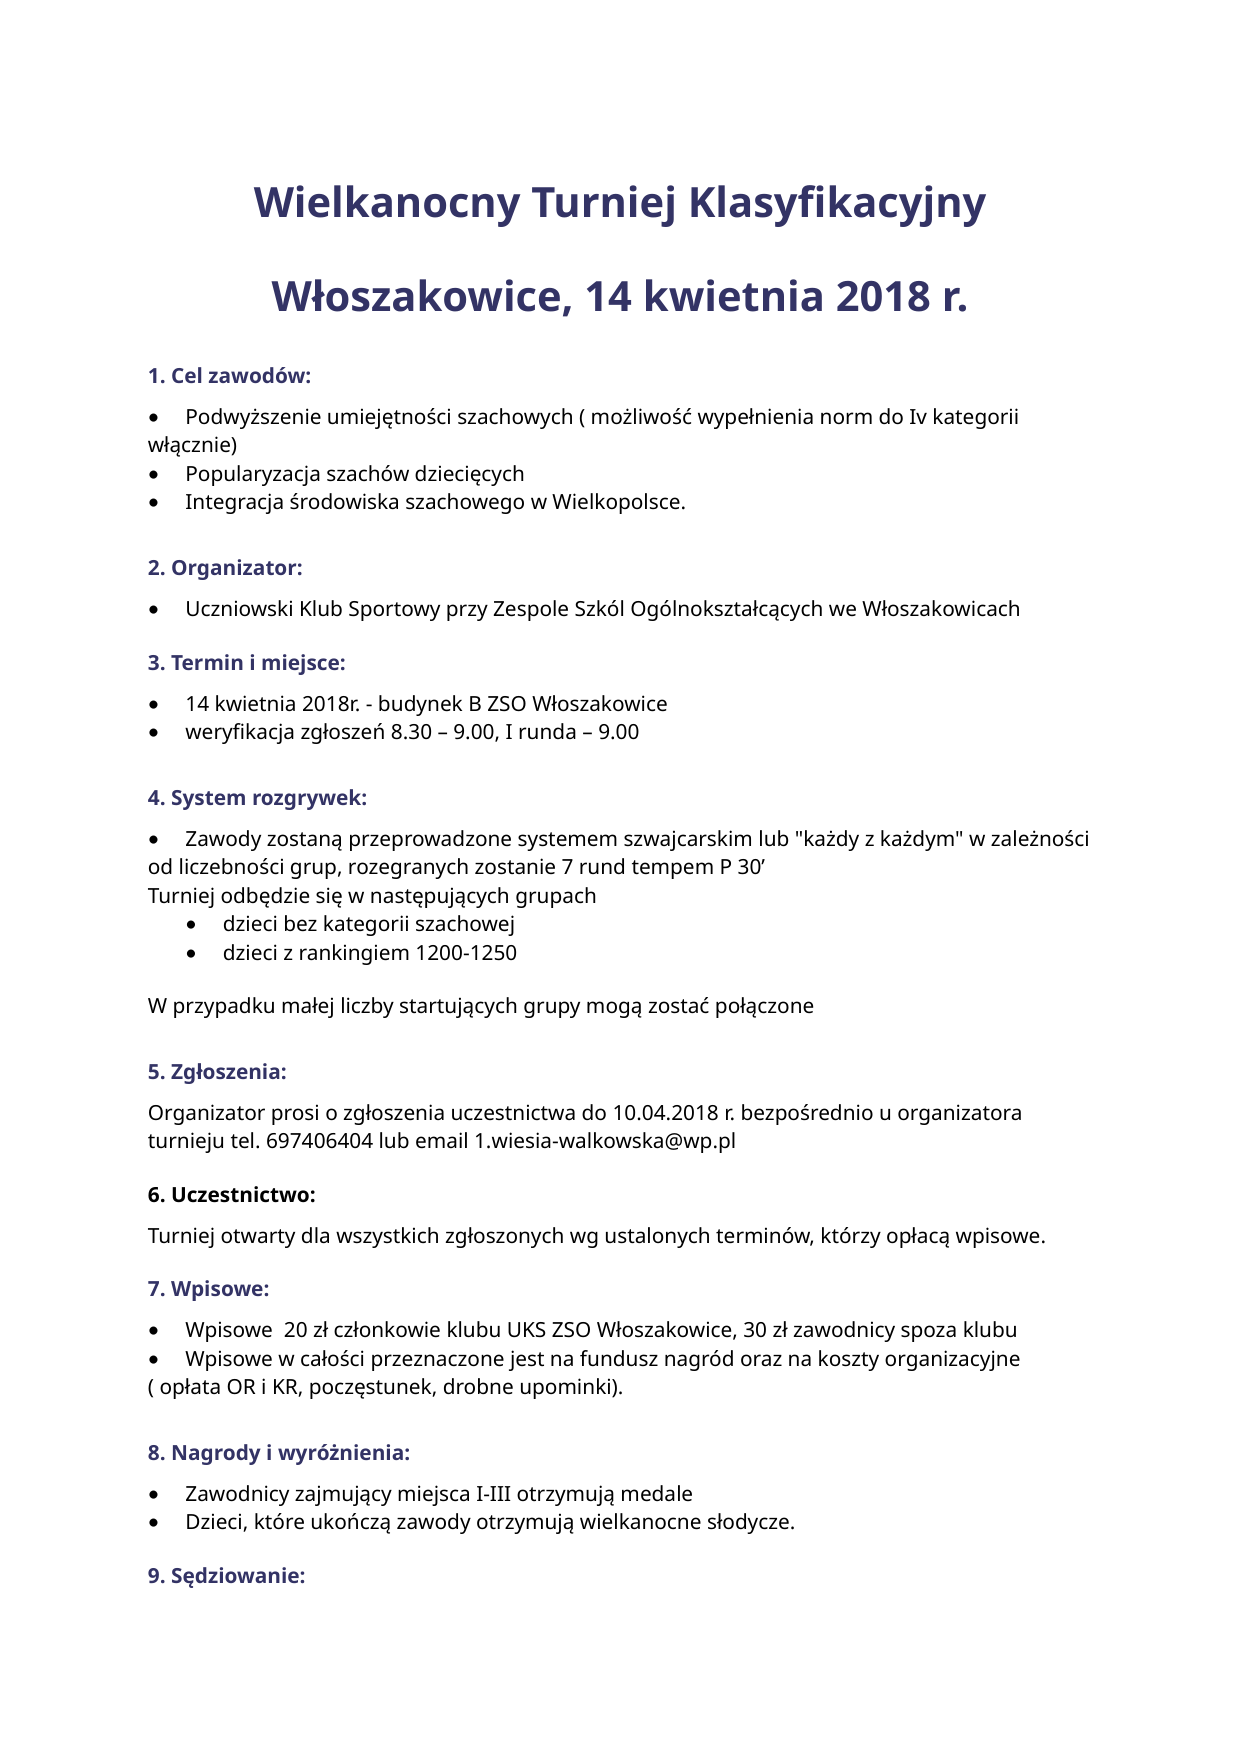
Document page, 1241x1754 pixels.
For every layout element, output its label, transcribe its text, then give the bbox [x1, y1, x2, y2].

text 9. Sędziowanie: [148, 1561, 1093, 1589]
text 6. Uczestnictwo: [148, 1180, 1093, 1208]
text Wielkanocny Turniej Klasyfikacyjny [148, 173, 1093, 229]
text 3. Termin i miejsce: [148, 648, 1093, 676]
list 14 kwietnia 2018r. - budynek B ZSO Włoszakowice [110, 689, 1093, 717]
list Wpisowe 20 zł członkowie klubu UKS ZSO Włoszakowice, 30 zł zawodnicy spoza klubu [110, 1315, 1093, 1344]
text W przypadku małej liczby startujących grupy mogą zostać połączone [148, 991, 1093, 1019]
text 1. Cel zawodów: [148, 361, 1093, 389]
list Podwyższenie umiejętności szachowych ( możliwość wypełnienia norm do Iv kategorii włącznie) [110, 402, 1093, 459]
list Wpisowe w całości przeznaczone jest na fundusz nagród oraz na koszty organizacyjne ( opłata OR i KR, poczęstunek, drobne upominki). [110, 1344, 1093, 1401]
list Zawody zostaną przeprowadzone systemem szwajcarskim lub "każdy z każdym" w zależności od liczebności grup, rozegranych zostanie 7 rund tempem P 30’ [110, 824, 1093, 881]
text Włoszakowice, 14 kwietnia 2018 r. [148, 267, 1093, 324]
text Turniej otwarty dla wszystkich zgłoszonych wg ustalonych terminów, którzy opłacą wpisowe. [148, 1221, 1093, 1249]
text 5. Zgłoszenia: [148, 1057, 1093, 1086]
list weryfikacja zgłoszeń 8.30 – 9.00, I runda – 9.00 [110, 717, 1093, 746]
list dzieci z rankingiem 1200-1250 [185, 938, 1093, 966]
text 8. Nagrody i wyróżnienia: [148, 1438, 1093, 1466]
list Uczniowski Klub Sportowy przy Zespole Szkól Ogólnokształcących we Włoszakowicach [110, 594, 1093, 623]
text Organizator prosi o zgłoszenia uczestnictwa do 10.04.2018 r. bezpośrednio u organizatora turnieju tel. 697406404 lub email 1.wiesia-walkowska@wp.pl [148, 1098, 1093, 1155]
text 2. Organizator: [148, 553, 1093, 582]
list Dzieci, które ukończą zawody otrzymują wielkanocne słodycze. [110, 1507, 1093, 1536]
list dzieci bez kategorii szachowej [185, 909, 1093, 938]
text Turniej odbędzie się w następujących grupach [148, 881, 1093, 909]
list Popularyzacja szachów dziecięcych [110, 459, 1093, 487]
list Zawodnicy zajmujący miejsca I-III otrzymują medale [110, 1479, 1093, 1507]
text 7. Wpisowe: [148, 1274, 1093, 1303]
list Integracja środowiska szachowego w Wielkopolsce. [110, 487, 1093, 516]
text 4. System rozgrywek: [148, 783, 1093, 811]
